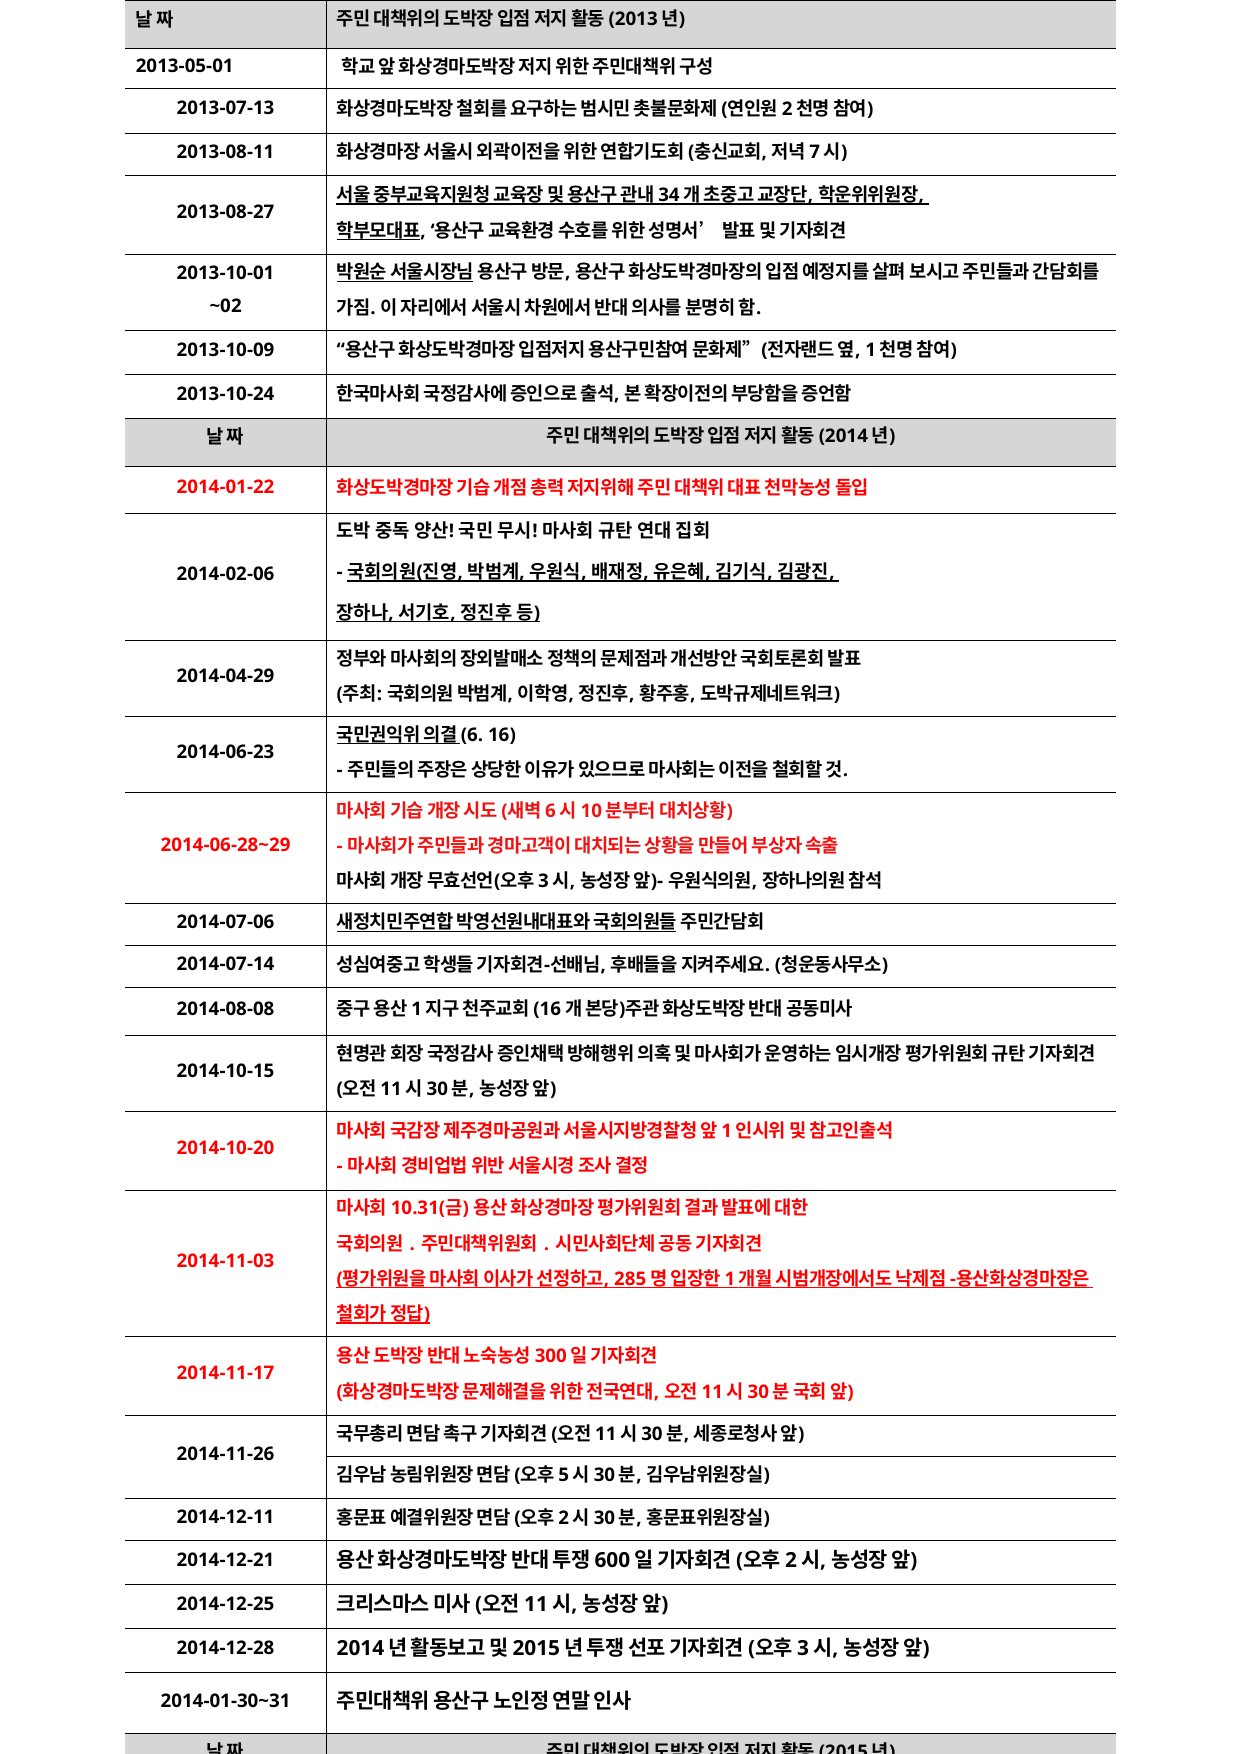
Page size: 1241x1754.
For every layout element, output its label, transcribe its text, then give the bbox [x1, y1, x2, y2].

table_cell 2014-12-11 [125, 1499, 326, 1540]
table_cell 2014-12-28 [125, 1629, 326, 1672]
table_cell 2014-11-03 [125, 1191, 326, 1336]
table_cell 2014-10-20 [125, 1112, 326, 1189]
table_cell 한국마사회 국정감사에 증인으로 출석, 본 확장이전의 부당함을 증언함 [327, 375, 1116, 418]
table_cell 2014-04-29 [125, 641, 326, 716]
table_cell 현명관 회장 국정감사 증인채택 방해행위 의혹 및 마사회가 운영하는 임시개장 평가위원회 규탄 기자회견 (오전 11시 30분, 농성장 앞) [327, 1036, 1116, 1111]
table_cell “용산구 화상도박경마장 입점저지 용산구민참여 문화제”(전자랜드 옆, 1천명 참여) [327, 331, 1116, 374]
table_cell 2013-08-11 [125, 134, 326, 175]
table_cell 용산 도박장 반대 노숙농성 300일 기자회견 (화상경마도박장 문제해결을 위한 전국연대, 오전 11시 30분 국회 앞) [327, 1337, 1116, 1415]
table_cell 주민대책위 용산구 노인정 연말 인사 [327, 1673, 1116, 1733]
table_cell 화상경마장 서울시 외곽이전을 위한 연합기도회 (충신교회, 저녁 7시) [327, 134, 1116, 175]
table_header 주민 대책위의 도박장 입점 저지 활동 (2013년) [327, 1, 1116, 48]
table_cell 정부와 마사회의 장외발매소 정책의 문제점과 개선방안 국회토론회 발표 (주최: 국회의원 박범계, 이학영, 정진후, 황주홍, 도박규제네트워크) [327, 641, 1116, 716]
table_cell 중구 용산1지구 천주교회 (16개 본당)주관 화상도박장 반대 공동미사 [327, 988, 1116, 1035]
table_cell 주민 대책위의 도박장 입점 저지 활동 (2014년) [327, 419, 1116, 466]
table_cell 김우남 농림위원장 면담 (오후 5시 30분, 김우남위원장실) [327, 1457, 1116, 1498]
table_cell 2013-07-13 [125, 89, 326, 133]
table_cell 2014년 활동보고 및 2015년 투쟁 선포 기자회견 (오후 3시, 농성장 앞) [327, 1629, 1116, 1672]
table_cell 화상도박경마장 기습 개점 총력 저지위해 주민 대책위 대표 천막농성 돌입 [327, 467, 1116, 512]
table_cell 2014-01-22 [125, 467, 326, 512]
table_cell 2013-10-24 [125, 375, 326, 418]
table_cell 용산 화상경마도박장 반대 투쟁 600일 기자회견 (오후 2시, 농성장 앞) [327, 1541, 1116, 1584]
table_cell 화상경마도박장 철회를 요구하는 범시민 촛불문화제 (연인원 2천명 참여) [327, 89, 1116, 133]
table_cell 2014-12-21 [125, 1541, 326, 1584]
table_cell 새정치민주연합 박영선원내대표와 국회의원들 주민간담회 [327, 904, 1116, 945]
table_cell 날 짜 [125, 419, 326, 466]
table_cell 국무총리 면담 촉구 기자회견 (오전 11시 30분, 세종로청사 앞) [327, 1416, 1116, 1456]
table_cell 마사회 10.31(금) 용산 화상경마장 평가위원회 결과 발표에 대한 국회의원 ․ 주민대책위원회 ․ 시민사회단체 공동 기자회견 (평가위원을 마사회 이사가 선정하고, 285명 입장한 1개월 시범개장에서도 낙제점 -용산화상경마장은 철회가 정답) [327, 1191, 1116, 1336]
table_header 날 짜 [125, 1, 326, 48]
table_cell 2014-12-25 [125, 1585, 326, 1628]
table_cell 2014-08-08 [125, 988, 326, 1035]
table_cell 국민권익위 의결 (6. 16) - 주민들의 주장은 상당한 이유가 있으므로 마사회는 이전을 철회할 것. [327, 717, 1116, 792]
table_cell 마사회 기습 개장 시도 (새벽 6시 10분부터 대치상황) - 마사회가 주민들과 경마고객이 대치되는 상황을 만들어 부상자 속출 마사회 개장 무효선언(오후 3시, 농성장 앞)- 우원식의원, 장하나의원 참석 [327, 793, 1116, 903]
table_cell 날 짜 [125, 1734, 326, 1754]
table_cell 학교 앞 화상경마도박장 저지 위한 주민대책위 구성 [327, 49, 1116, 88]
table_cell 성심여중고 학생들 기자회견-선배님, 후배들을 지켜주세요. (청운동사무소) [327, 946, 1116, 987]
table_cell 2014-07-06 [125, 904, 326, 945]
table_cell 홍문표 예결위원장 면담 (오후 2시 30분, 홍문표위원장실) [327, 1499, 1116, 1540]
table_cell 서울 중부교육지원청 교육장 및 용산구 관내 34개 초중고 교장단, 학운위위원장, 학부모대표, ‘용산구 교육환경 수호를 위한 성명서’ 발표 및 기자회견 [327, 176, 1116, 254]
table_cell 크리스마스 미사 (오전 11시, 농성장 앞) [327, 1585, 1116, 1628]
table_cell 2013-10-09 [125, 331, 326, 374]
table_cell 2013-08-27 [125, 176, 326, 254]
table_cell 2014-10-15 [125, 1036, 326, 1111]
table_cell 마사회 국감장 제주경마공원과 서울시지방경찰청 앞 1인시위 및 참고인출석 - 마사회 경비업법 위반 서울시경 조사 결정 [327, 1112, 1116, 1189]
table_cell 2014-11-26 [125, 1416, 326, 1498]
table_cell 2014-06-28~29 [125, 793, 326, 903]
table_cell 도박 중독 양산! 국민 무시! 마사회 규탄 연대 집회 - 국회의원(진영, 박범계, 우원식, 배재정, 유은혜, 김기식, 김광진, 장하나, 서기호, 정진후 등) [327, 514, 1116, 639]
table_cell 2014-01-30~31 [125, 1673, 326, 1733]
table_cell 주민 대책위의 도박장 입점 저지 활동 (2015년) [327, 1734, 1116, 1754]
table_cell 박원순 서울시장님 용산구 방문, 용산구 화상도박경마장의 입점 예정지를 살펴 보시고 주민들과 간담회를 가짐. 이 자리에서 서울시 차원에서 반대 의사를 분명히 함. [327, 255, 1116, 330]
table_cell 2014-07-14 [125, 946, 326, 987]
table_cell 2014-02-06 [125, 514, 326, 639]
table_cell 2013-05-01 [125, 49, 326, 88]
table_cell 2014-06-23 [125, 717, 326, 792]
table_cell 2013-10-01 ~02 [125, 255, 326, 330]
table_cell 2014-11-17 [125, 1337, 326, 1415]
